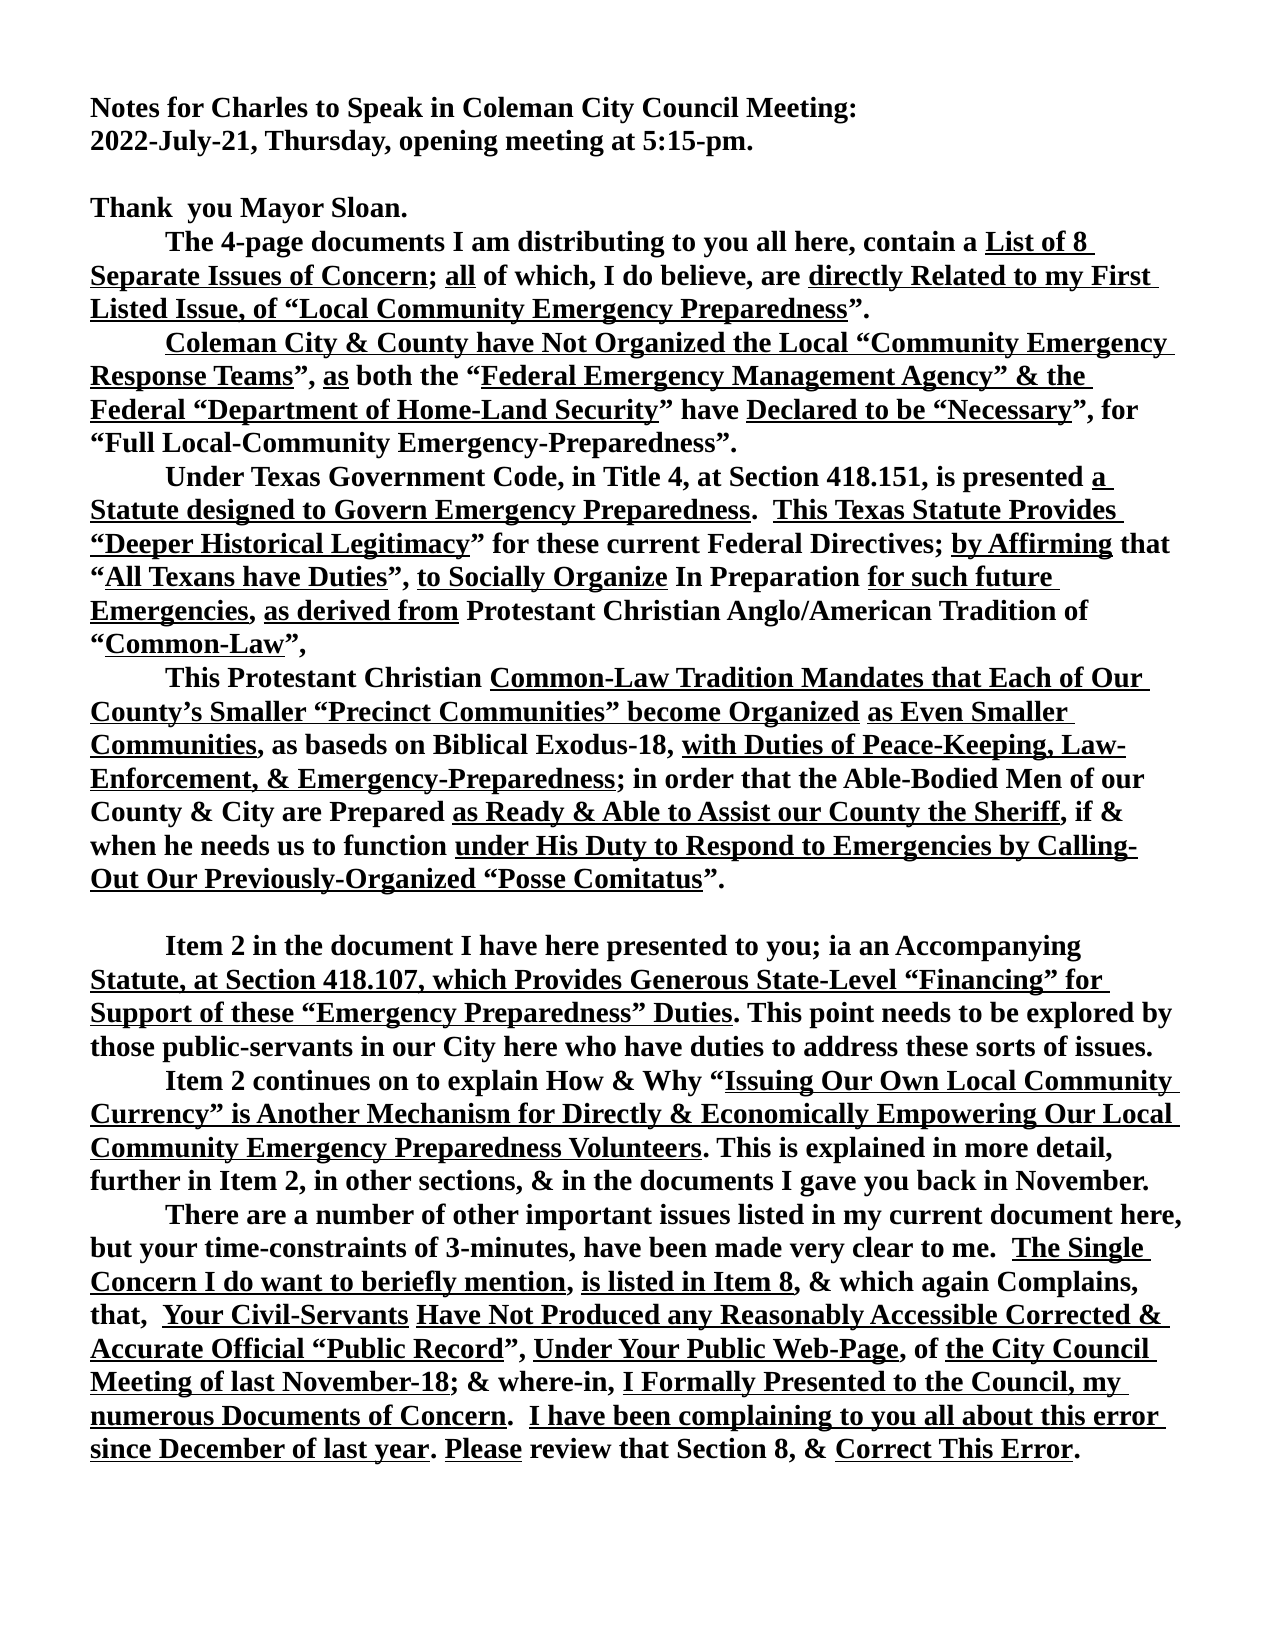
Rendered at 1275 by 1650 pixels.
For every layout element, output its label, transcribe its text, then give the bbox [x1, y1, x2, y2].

text The 4-page documents I am distributing to you all here, contain a List of 8 Separate Issues of Concern; all of which, I do believe, are directly Related to my First Listed Issue, of “Local Community Emergency Preparedness”. [90, 224, 1185, 325]
text Thank you Mayor Sloan. [90, 191, 1185, 224]
text Item 2 in the document I have here presented to you; ia an Accompanying Statute, at Section 418.107, which Provides Generous State-Level “Financing” for Support of these “Emergency Preparedness” Duties. This point needs to be explored by those public-servants in our City here who have duties to address these sorts of issues. Item 2 continues on to explain How & Why “Issuing Our Own Local Community Currency” is Another Mechanism for Directly & Economically Empowering Our Local Community Emergency Preparedness Volunteers. This is explained in more detail, further in Item 2, in other sections, & in the documents I gave you back in November. There are a number of other important issues listed in my current document here, but your time-constraints of 3-minutes, have been made very clear to me. The Single Concern I do want to beriefly mention, is listed in Item 8, & which again Complains, that, Your Civil-Servants Have Not Produced any Reasonably Accessible Corrected & Accurate Official “Public Record”, Under Your Public Web-Page, of the City Council Meeting of last November-18; & where-in, I Formally Presented to the Council, my numerous Documents of Concern. I have been complaining to you all about this error since December of last year. Please review that Section 8, & Correct This Error. [90, 928, 1185, 1465]
text Coleman City & County have Not Organized the Local “Community Emergency Response Teams”, as both the “Federal Emergency Management Agency” & the Federal “Department of Home-Land Security” have Declared to be “Necessary”, for “Full Local-Community Emergency-Preparedness”. Under Texas Government Code, in Title 4, at Section 418.151, is presented a Statute designed to Govern Emergency Preparedness. This Texas Statute Provides “Deeper Historical Legitimacy” for these current Federal Directives; by Affirming that “All Texans have Duties”, to Socially Organize In Preparation for such future Emergencies, as derived from Protestant Christian Anglo/American Tradition of “Common-Law”, This Protestant Christian Common-Law Tradition Mandates that Each of Our County’s Smaller “Precinct Communities” become Organized as Even Smaller Communities, as baseds on Biblical Exodus-18, with Duties of Peace-Keeping, Law-Enforcement, & Emergency-Preparedness; in order that the Able-Bodied Men of our County & City are Prepared as Ready & Able to Assist our County the Sheriff, if & when he needs us to function under His Duty to Respond to Emergencies by Calling-Out Our Previously-Organized “Posse Comitatus”. [90, 325, 1185, 895]
text Notes for Charles to Speak in Coleman City Council Meeting: [90, 90, 1185, 123]
text 2022-July-21, Thursday, opening meeting at 5:15-pm. [90, 123, 1185, 157]
